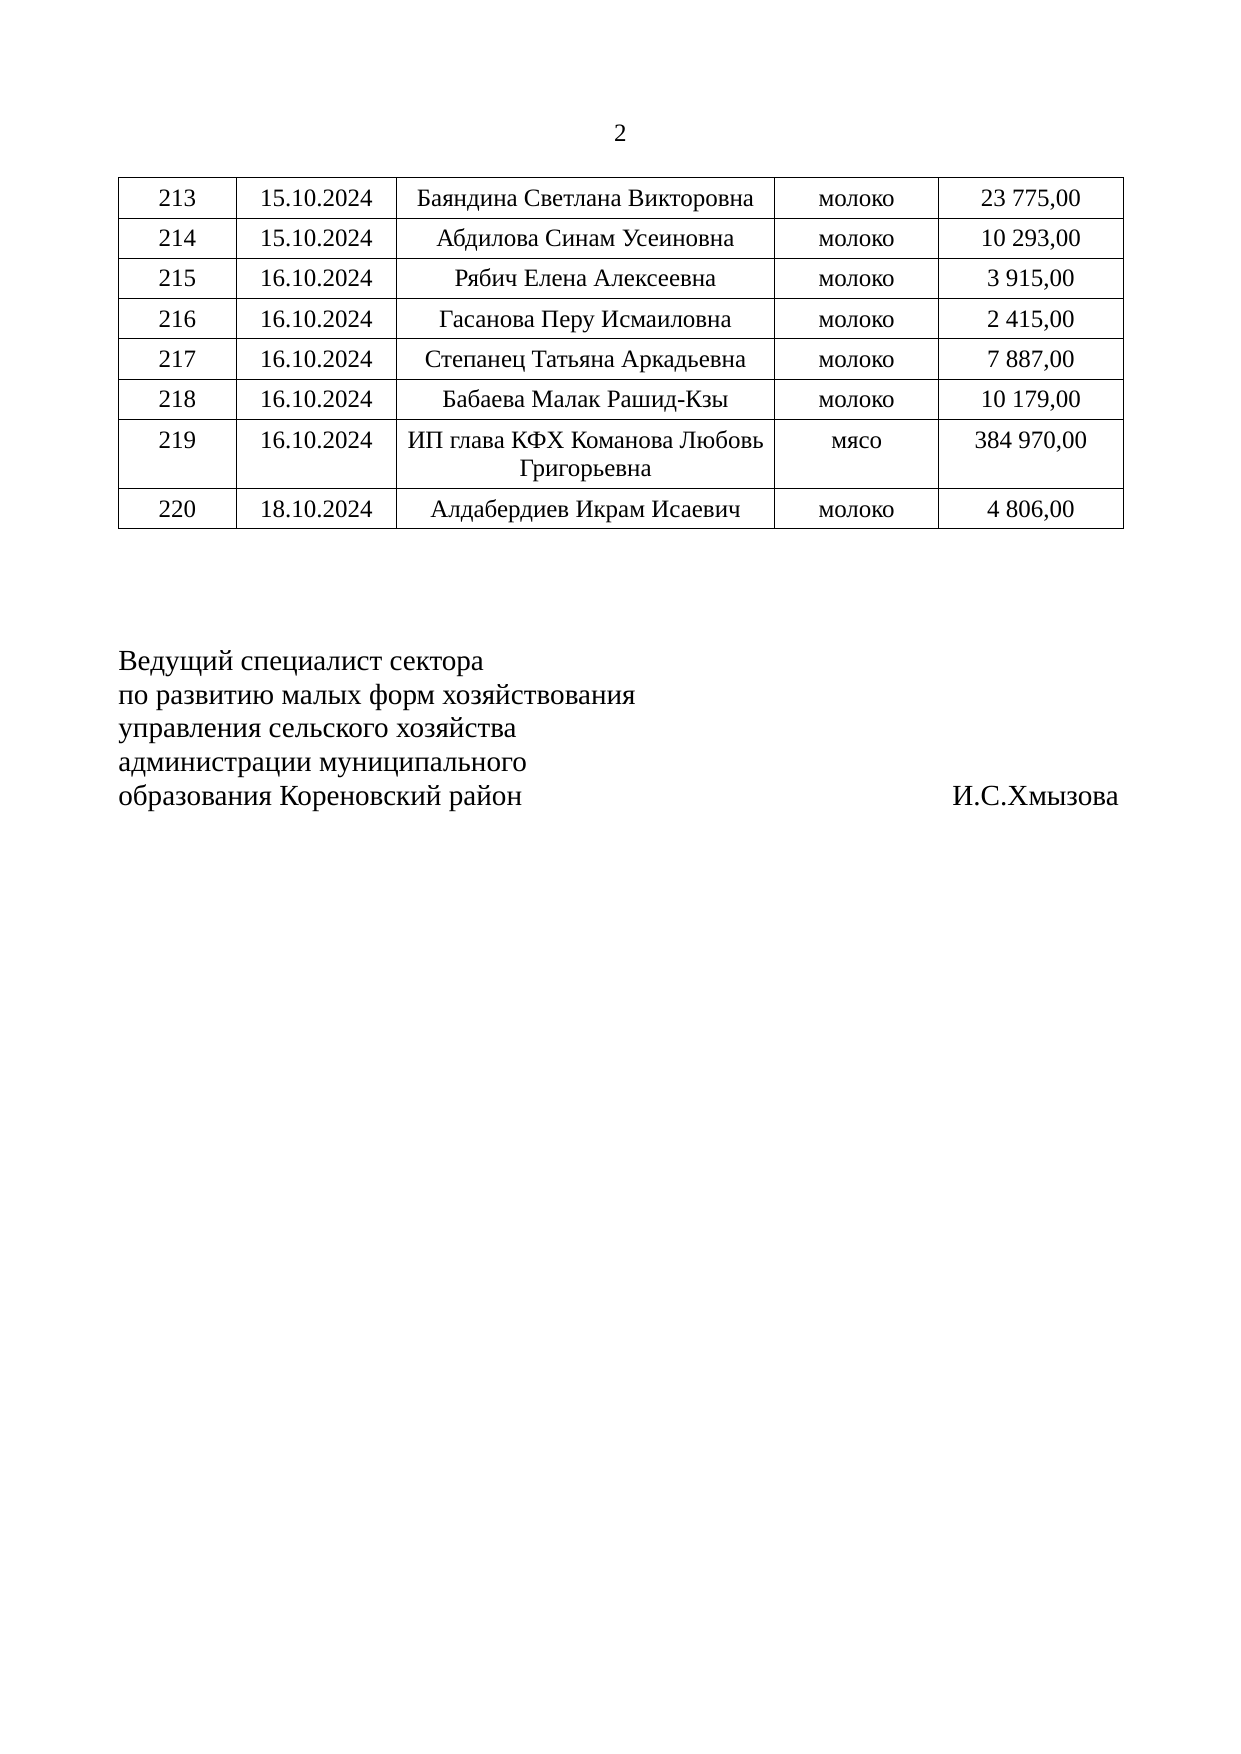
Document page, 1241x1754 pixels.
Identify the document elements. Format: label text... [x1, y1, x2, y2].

table_cell молоко [775, 380, 938, 419]
table_cell молоко [775, 299, 938, 338]
table_cell 16.10.2024 [237, 339, 396, 379]
table_cell 23 775,00 [939, 178, 1123, 217]
table_cell 7 887,00 [939, 339, 1123, 379]
table_cell Бабаева Малак Рашид-Кзы [397, 380, 774, 419]
table_cell ИП глава КФХ Команова Любовь Григорьевна [397, 420, 774, 488]
table_cell 216 [119, 299, 236, 338]
table_cell 18.10.2024 [237, 489, 396, 528]
table_cell молоко [775, 489, 938, 528]
table_cell молоко [775, 339, 938, 379]
table_cell молоко [775, 219, 938, 258]
table_cell 219 [119, 420, 236, 488]
table_cell молоко [775, 259, 938, 298]
table_cell 15.10.2024 [237, 178, 396, 217]
table_cell Абдилова Синам Усеиновна [397, 219, 774, 258]
table_cell 220 [119, 489, 236, 528]
table_cell 16.10.2024 [237, 420, 396, 488]
table_cell 15.10.2024 [237, 219, 396, 258]
table_cell 10 179,00 [939, 380, 1123, 419]
table_cell 213 [119, 178, 236, 217]
text образования Кореновский район И.С.Хмызова [118, 778, 1122, 811]
table_cell Степанец Татьяна Аркадьевна [397, 339, 774, 379]
table_cell 16.10.2024 [237, 259, 396, 298]
text Ведущий специалист сектора [118, 643, 1122, 677]
table_cell 214 [119, 219, 236, 258]
table_cell Рябич Елена Алексеевна [397, 259, 774, 298]
table_cell Баяндина Светлана Викторовна [397, 178, 774, 217]
table_cell 215 [119, 259, 236, 298]
table_cell 10 293,00 [939, 219, 1123, 258]
table_cell молоко [775, 178, 938, 217]
table_cell 4 806,00 [939, 489, 1123, 528]
table_cell 217 [119, 339, 236, 379]
table_cell 16.10.2024 [237, 380, 396, 419]
table_cell Гасанова Перу Исмаиловна [397, 299, 774, 338]
table_cell 16.10.2024 [237, 299, 396, 338]
table_cell Алдабердиев Икрам Исаевич [397, 489, 774, 528]
text по развитию малых форм хозяйствования [118, 677, 1122, 711]
table_cell 3 915,00 [939, 259, 1123, 298]
text управления сельского хозяйства [118, 711, 1122, 744]
table_cell 384 970,00 [939, 420, 1123, 488]
table_cell 2 415,00 [939, 299, 1123, 338]
table_cell 218 [119, 380, 236, 419]
text администрации муниципального [118, 744, 1122, 778]
table_cell мясо [775, 420, 938, 488]
